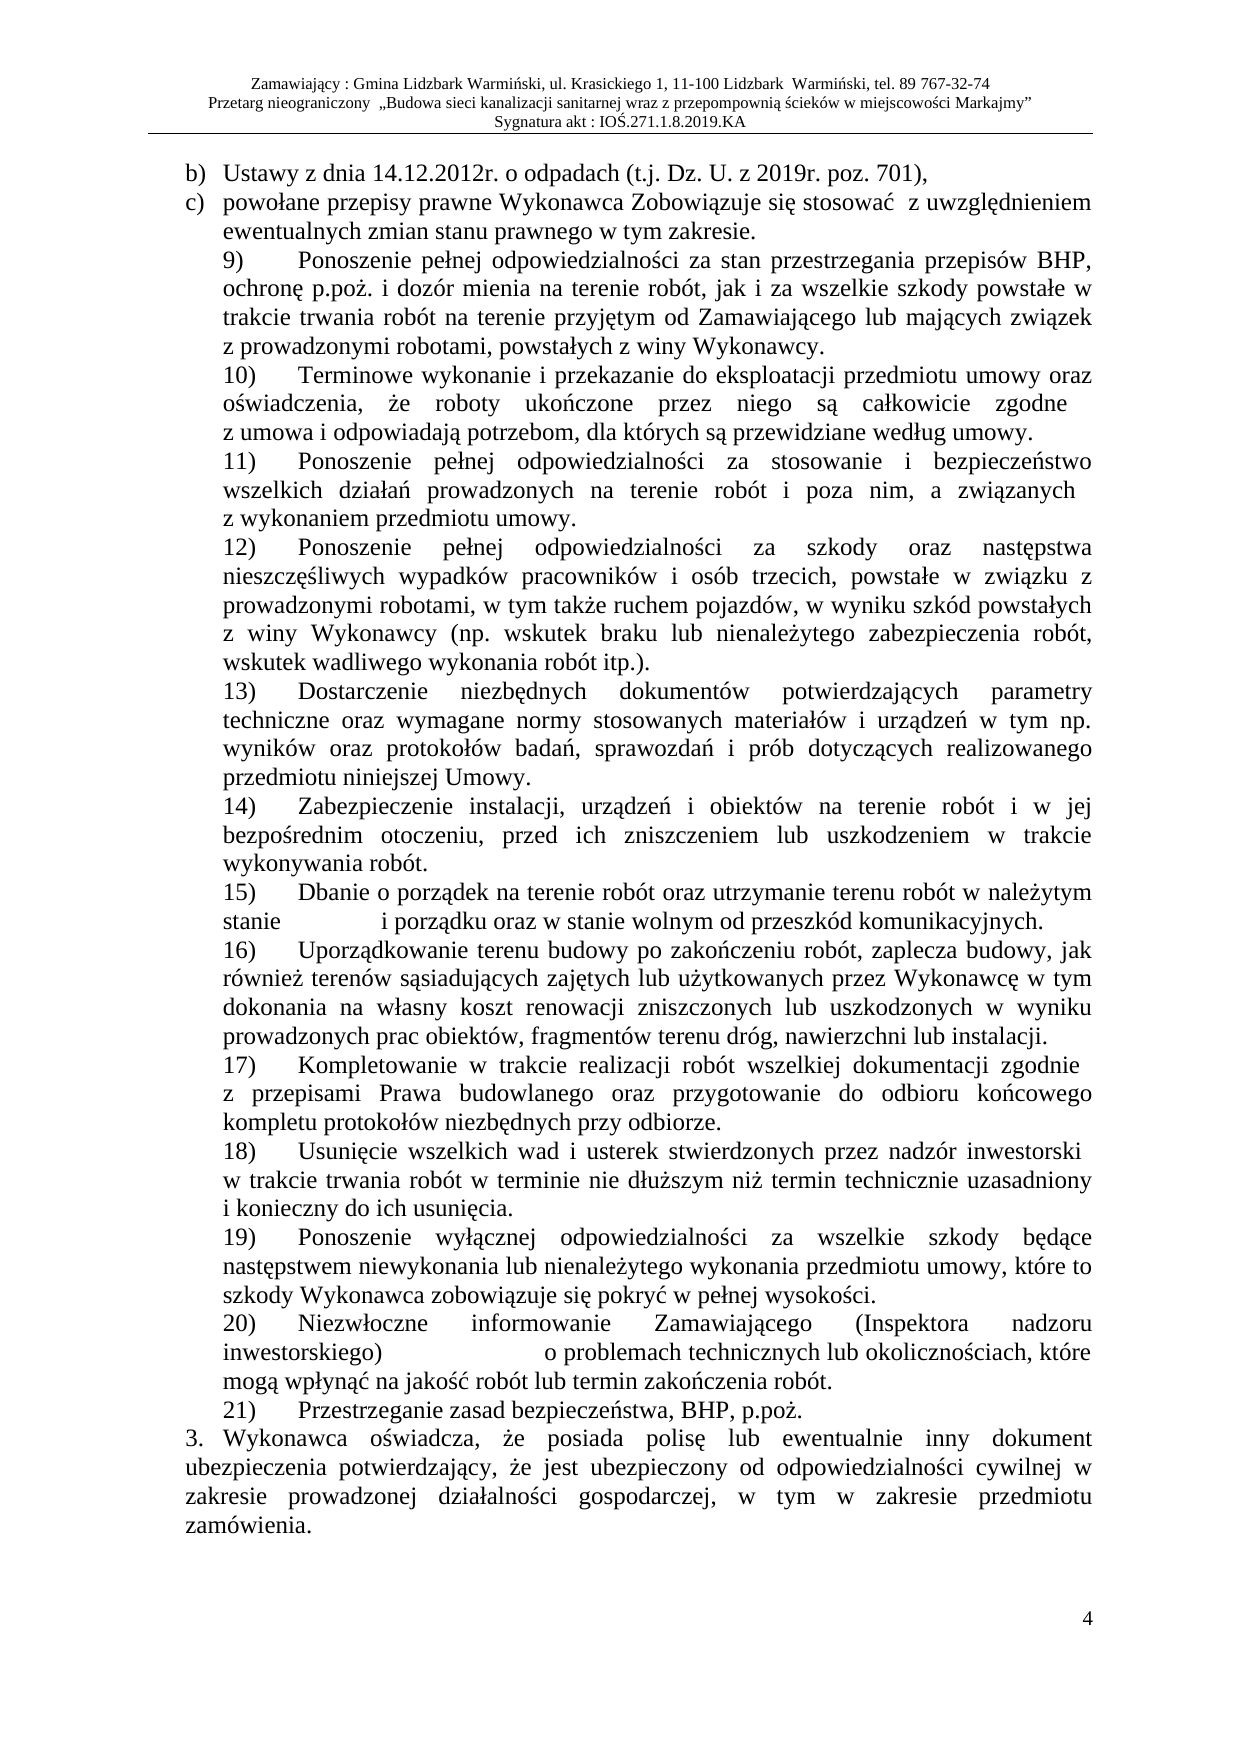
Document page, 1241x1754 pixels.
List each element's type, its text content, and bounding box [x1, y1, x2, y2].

list Dbanie o porządek na terenie robót oraz utrzymanie terenu robót w należytym stanie i porządku oraz w stanie wolnym od przeszkód komunikacyjnych. [223, 877, 1093, 935]
list Kompletowanie w trakcie realizacji robót wszelkiej dokumentacji zgodnie z przepisami Prawa budowlanego oraz przygotowanie do odbioru końcowego kompletu protokołów niezbędnych przy odbiorze. [223, 1050, 1093, 1136]
list Ponoszenie wyłącznej odpowiedzialności za wszelkie szkody będące następstwem niewykonania lub nienależytego wykonania przedmiotu umowy, które to szkody Wykonawca zobowiązuje się pokryć w pełnej wysokości. [223, 1222, 1093, 1308]
list Niezwłoczne informowanie Zamawiającego (Inspektora nadzoru inwestorskiego) o problemach technicznych lub okolicznościach, które mogą wpłynąć na jakość robót lub termin zakończenia robót. [223, 1308, 1093, 1395]
list Uporządkowanie terenu budowy po zakończeniu robót, zaplecza budowy, jak również terenów sąsiadujących zajętych lub użytkowanych przez Wykonawcę w tym dokonania na własny koszt renowacji zniszczonych lub uszkodzonych w wyniku prowadzonych prac obiektów, fragmentów terenu dróg, nawierzchni lub instalacji. [223, 935, 1093, 1050]
list Przestrzeganie zasad bezpieczeństwa, BHP, p.poż. [223, 1395, 1093, 1423]
list Wykonawca oświadcza, że posiada polisę lub ewentualnie inny dokument ubezpieczenia potwierdzający, że jest ubezpieczony od odpowiedzialności cywilnej w zakresie prowadzonej działalności gospodarczej, w tym w zakresie przedmiotu zamówienia. [185, 1423, 1093, 1538]
list Zabezpieczenie instalacji, urządzeń i obiektów na terenie robót i w jej bezpośrednim otoczeniu, przed ich zniszczeniem lub uszkodzeniem w trakcie wykonywania robót. [223, 791, 1093, 877]
list Ponoszenie pełnej odpowiedzialności za szkody oraz następstwa nieszczęśliwych wypadków pracowników i osób trzecich, powstałe w związku z prowadzonymi robotami, w tym także ruchem pojazdów, w wyniku szkód powstałych z winy Wykonawcy (np. wskutek braku lub nienależytego zabezpieczenia robót, wskutek wadliwego wykonania robót itp.). [223, 532, 1093, 676]
list Usunięcie wszelkich wad i usterek stwierdzonych przez nadzór inwestorski w trakcie trwania robót w terminie nie dłuższym niż termin technicznie uzasadniony i konieczny do ich usunięcia. [223, 1136, 1093, 1222]
list powołane przepisy prawne Wykonawca Zobowiązuje się stosować z uwzględnieniem ewentualnych zmian stanu prawnego w tym zakresie. [185, 187, 1093, 245]
list Ponoszenie pełnej odpowiedzialności za stan przestrzegania przepisów BHP, ochronę p.poż. i dozór mienia na terenie robót, jak i za wszelkie szkody powstałe w trakcie trwania robót na terenie przyjętym od Zamawiającego lub mających związek z prowadzonymi robotami, powstałych z winy Wykonawcy. [223, 245, 1093, 360]
list Ponoszenie pełnej odpowiedzialności za stosowanie i bezpieczeństwo wszelkich działań prowadzonych na terenie robót i poza nim, a związanych z wykonaniem przedmiotu umowy. [223, 446, 1093, 532]
list Terminowe wykonanie i przekazanie do eksploatacji przedmiotu umowy oraz oświadczenia, że roboty ukończone przez niego są całkowicie zgodne z umowa i odpowiadają potrzebom, dla których są przewidziane według umowy. [223, 360, 1093, 446]
list Dostarczenie niezbędnych dokumentów potwierdzających parametry techniczne oraz wymagane normy stosowanych materiałów i urządzeń w tym np. wyników oraz protokołów badań, sprawozdań i prób dotyczących realizowanego przedmiotu niniejszej Umowy. [223, 676, 1093, 791]
list Ustawy z dnia 14.12.2012r. o odpadach (t.j. Dz. U. z 2019r. poz. 701), [185, 158, 1093, 187]
